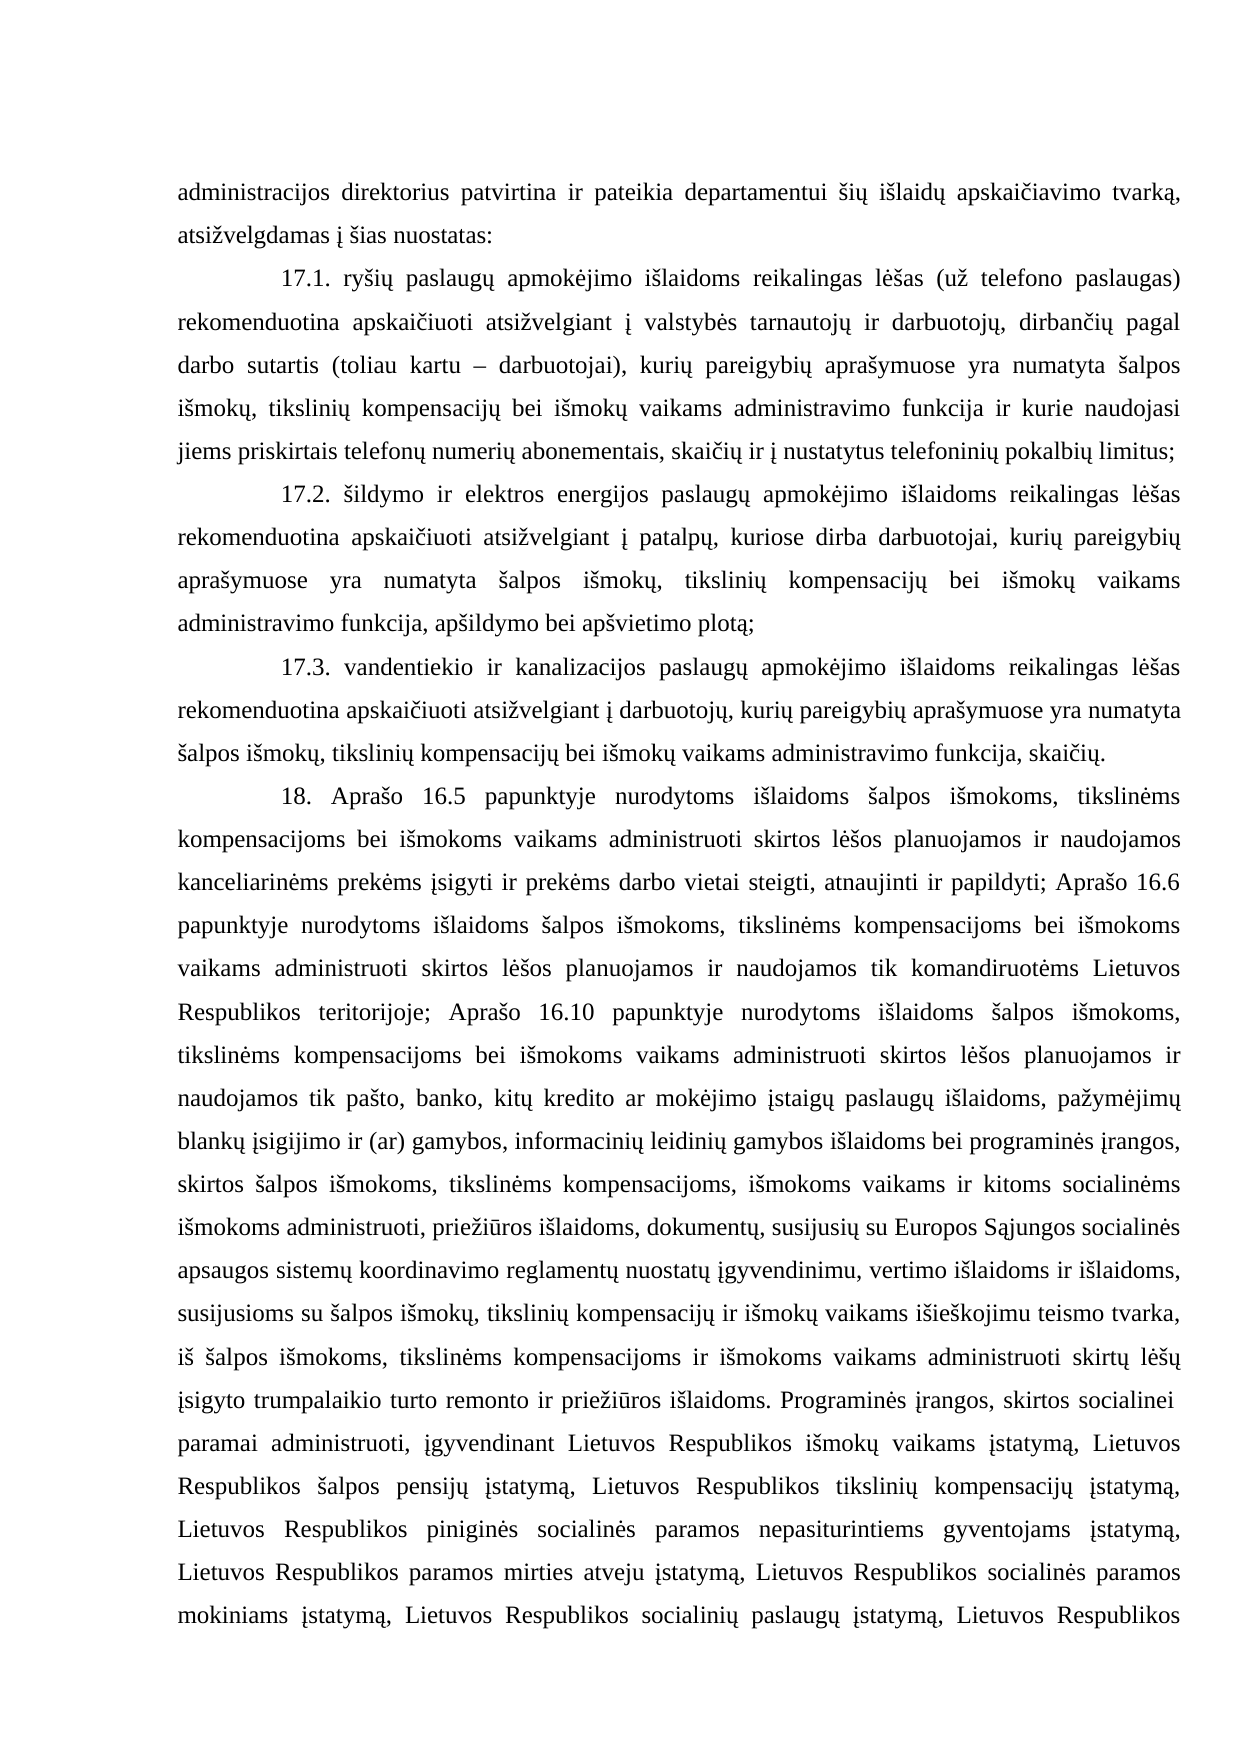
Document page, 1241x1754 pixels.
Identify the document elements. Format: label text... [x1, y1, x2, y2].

text 17.2. šildymo ir elektros energijos paslaugų apmokėjimo išlaidoms reikalingas lėšas rekomenduotina apskaičiuoti atsižvelgiant į patalpų, kuriose dirba darbuotojai, kurių pareigybių aprašymuose yra numatyta šalpos išmokų, tikslinių kompensacijų bei išmokų vaikams administravimo funkcija, apšildymo bei apšvietimo plotą; [177, 479, 1181, 637]
text 18. Aprašo 16.5 papunktyje nurodytoms išlaidoms šalpos išmokoms, tikslinėms kompensacijoms bei išmokoms vaikams administruoti skirtos lėšos planuojamos ir naudojamos kanceliarinėms prekėms įsigyti ir prekėms darbo vietai steigti, atnaujinti ir papildyti; Aprašo 16.6 papunktyje nurodytoms išlaidoms šalpos išmokoms, tikslinėms kompensacijoms bei išmokoms vaikams administruoti skirtos lėšos planuojamos ir naudojamos tik komandiruotėms Lietuvos Respublikos teritorijoje; Aprašo 16.10 papunktyje nurodytoms išlaidoms šalpos išmokoms, tikslinėms kompensacijoms bei išmokoms vaikams administruoti skirtos lėšos planuojamos ir naudojamos tik pašto, banko, kitų kredito ar mokėjimo įstaigų paslaugų išlaidoms, pažymėjimų blankų įsigijimo ir (ar) gamybos, informacinių leidinių gamybos išlaidoms bei programinės įrangos, skirtos šalpos išmokoms, tikslinėms kompensacijoms, išmokoms vaikams ir kitoms socialinėms išmokoms administruoti, priežiūros išlaidoms, dokumentų, susijusių su Europos Sąjungos socialinės apsaugos sistemų koordinavimo reglamentų nuostatų įgyvendinimu, vertimo išlaidoms ir išlaidoms, susijusioms su šalpos išmokų, tikslinių kompensacijų ir išmokų vaikams išieškojimu teismo tvarka, iš šalpos išmokoms, tikslinėms kompensacijoms ir išmokoms vaikams administruoti skirtų lėšų įsigyto trumpalaikio turto remonto ir priežiūros išlaidoms. Programinės įrangos, skirtos socialinei paramai administruoti, įgyvendinant Lietuvos Respublikos išmokų vaikams įstatymą, Lietuvos Respublikos šalpos pensijų įstatymą, Lietuvos Respublikos tikslinių kompensacijų įstatymą, Lietuvos Respublikos piniginės socialinės paramos nepasiturintiems gyventojams įstatymą, Lietuvos Respublikos paramos mirties atveju įstatymą, Lietuvos Respublikos socialinės paramos mokiniams įstatymą, Lietuvos Respublikos socialinių paslaugų įstatymą, Lietuvos Respublikos [177, 781, 1181, 1629]
text 17.3. vandentiekio ir kanalizacijos paslaugų apmokėjimo išlaidoms reikalingas lėšas rekomenduotina apskaičiuoti atsižvelgiant į darbuotojų, kurių pareigybių aprašymuose yra numatyta šalpos išmokų, tikslinių kompensacijų bei išmokų vaikams administravimo funkcija, skaičių. [177, 652, 1181, 767]
text 17.1. ryšių paslaugų apmokėjimo išlaidoms reikalingas lėšas (už telefono paslaugas) rekomenduotina apskaičiuoti atsižvelgiant į valstybės tarnautojų ir darbuotojų, dirbančių pagal darbo sutartis (toliau kartu – darbuotojai), kurių pareigybių aprašymuose yra numatyta šalpos išmokų, tikslinių kompensacijų bei išmokų vaikams administravimo funkcija ir kurie naudojasi jiems priskirtais telefonų numerių abonementais, skaičių ir į nustatytus telefoninių pokalbių limitus; [177, 263, 1181, 465]
text administracijos direktorius patvirtina ir pateikia departamentui šių išlaidų apskaičiavimo tvarką, atsižvelgdamas į šias nuostatas: [177, 177, 1181, 249]
